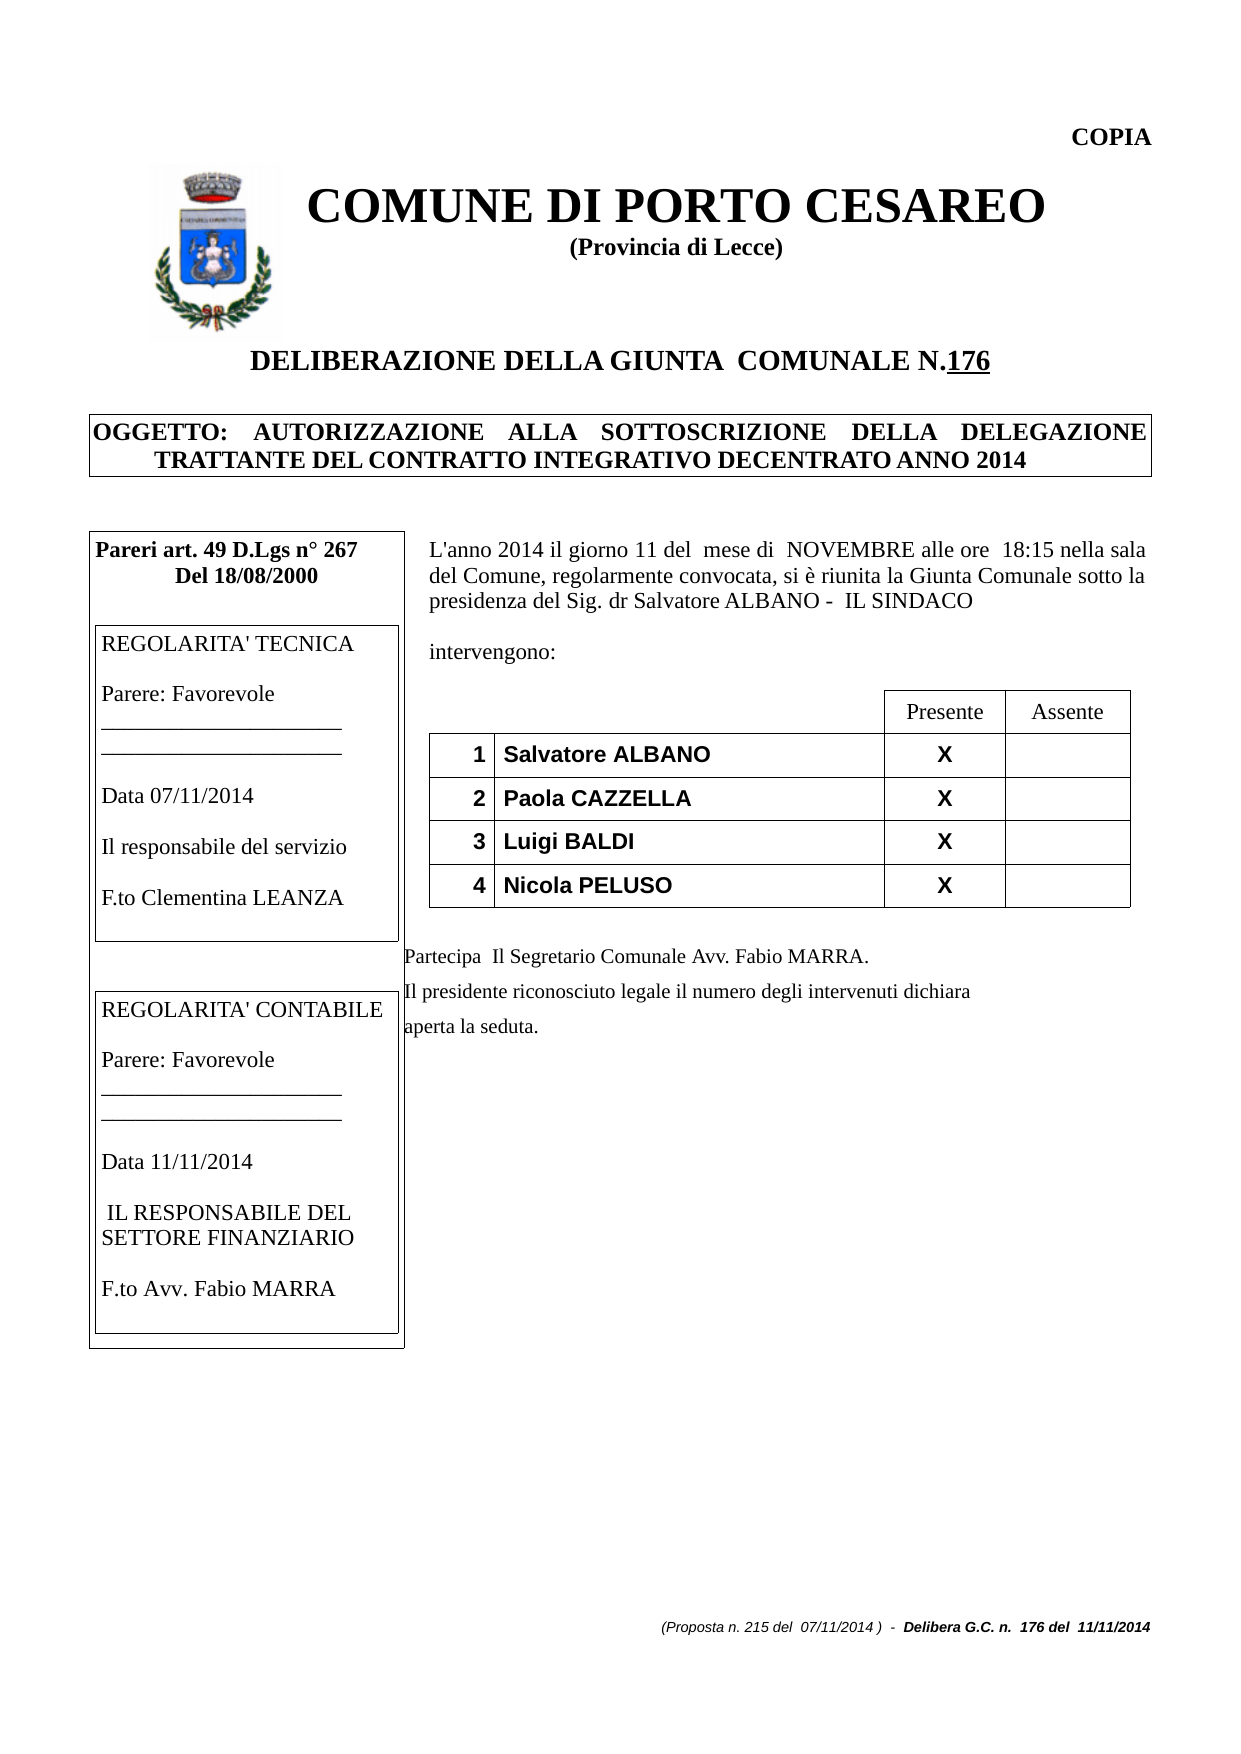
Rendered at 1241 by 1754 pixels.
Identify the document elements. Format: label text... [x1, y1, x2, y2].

table_header [429, 690, 494, 733]
table_cell 4 [430, 865, 494, 907]
table_cell Salvatore ALBANO [495, 734, 884, 777]
table_header REGOLARITA' TECNICA Parere: Favorevole _____________________ _____________________ Data 07/11/2014 Il responsabile del servizio F.to Clementina LEANZA [96, 626, 398, 941]
table_cell X [885, 778, 1005, 820]
text (Provincia di Lecce) [285, 233, 1122, 261]
text DELIBERAZIONE DELLA GIUNTA COMUNALE N.176 [88, 344, 1152, 377]
table_header Pareri art. 49 D.Lgs n° 267 Del 18/08/2000 [90, 532, 404, 594]
table_cell 1 [430, 734, 494, 777]
table_cell [1006, 865, 1130, 907]
table_header [494, 690, 884, 733]
text COPIA [88, 123, 1152, 150]
table_header Presente [885, 691, 1005, 733]
table_cell [1006, 778, 1130, 820]
table_cell [1006, 734, 1130, 777]
table_header L'anno 2014 il giorno 11 del mese di novembre alle ore 18:15 nella sala del Comune, regolarmente convocata, si è riunita la Giunta Comunale sotto la presidenza del Sig. dr Salvatore ALBANO - IL SINDACO intervengono: Partecipa Il Segretario Comunale Avv. Fabio MARRA. Il presidente riconosciuto legale il numero degli intervenuti dichiara aperta la seduta. [405, 531, 1152, 1348]
table_cell [1006, 821, 1130, 864]
table_header Assente [1006, 691, 1130, 733]
table_cell X [885, 865, 1005, 907]
table_cell 2 [430, 778, 494, 820]
table_cell [95, 942, 398, 991]
table_cell Nicola PELUSO [495, 865, 884, 907]
text OGGETTO: AUTORIZZAZIONE ALLA SOTTOSCRIZIONE DELLA DELEGAZIONE TRATTANTE DEL CONTRATTO INTEGRATIVO DECENTRATO ANNO 2014 [90, 415, 1151, 476]
text COMUNE DI PORTO CESAREO [285, 178, 1122, 233]
table_cell 3 [430, 821, 494, 864]
table_cell [90, 594, 404, 610]
table_cell Paola CAZZELLA [495, 778, 884, 820]
table_cell Luigi BALDI [495, 821, 884, 864]
table_cell X [885, 734, 1005, 777]
table_cell [90, 610, 404, 1348]
table_cell X [885, 821, 1005, 864]
table_cell REGOLARITA' CONTABILE Parere: Favorevole _____________________ _____________________ Data 11/11/2014 IL RESPONSABILE DEL SETTORE FINANZIARIO F.to Avv. Fabio MARRA [96, 992, 398, 1333]
